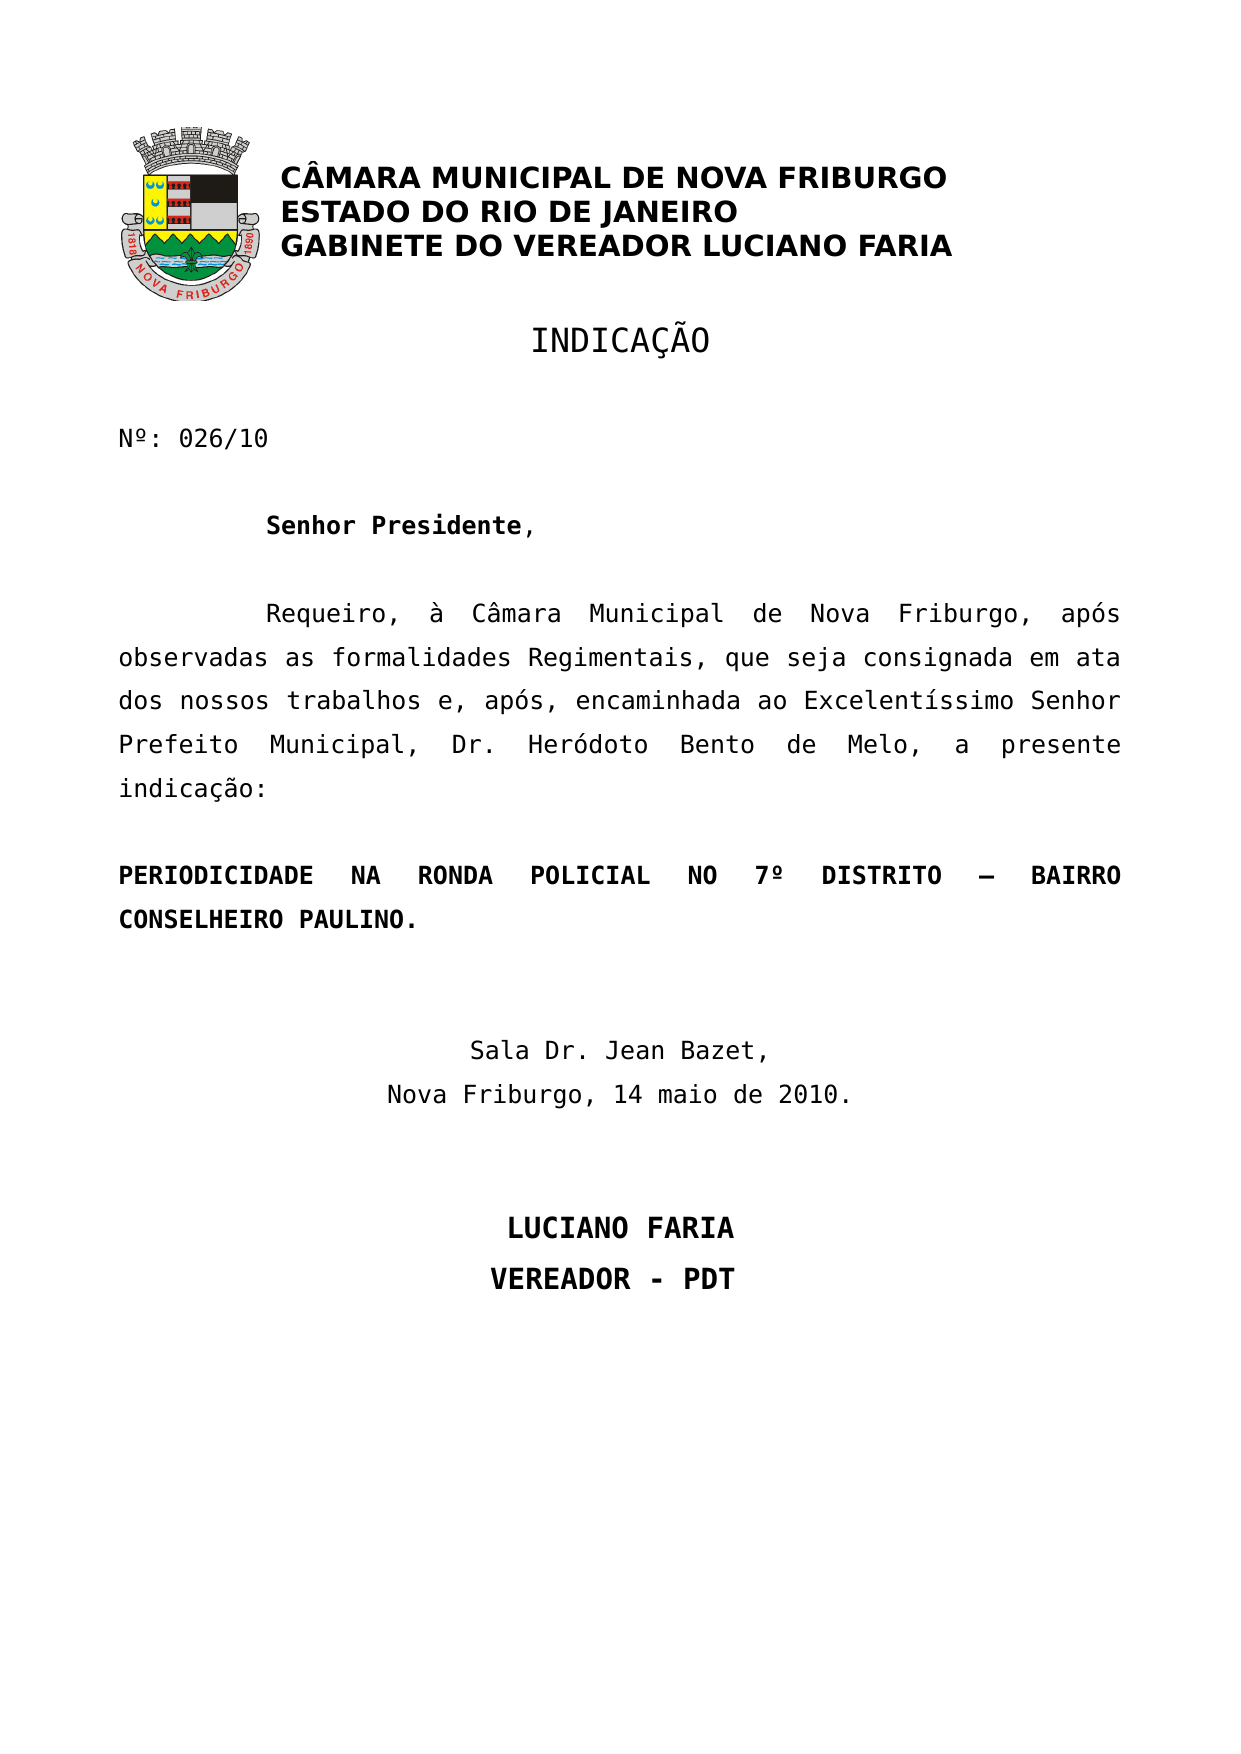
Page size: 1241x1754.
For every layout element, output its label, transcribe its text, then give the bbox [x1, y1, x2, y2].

text GABINETE DO VEREADOR LUCIANO FARIA [262, 230, 1122, 264]
text Senhor Presidente, [118, 511, 1122, 541]
text PERIODICIDADE NA RONDA POLICIAL NO 7º DISTRITO – BAIRRO CONSELHEIRO PAULINO. [118, 861, 1122, 934]
text Nova Friburgo, 14 maio de 2010. [118, 1080, 1122, 1109]
text CÂMARA MUNICIPAL DE NOVA FRIBURGO [262, 162, 1122, 196]
text Sala Dr. Jean Bazet, [118, 1036, 1122, 1066]
text VEREADOR - PDT [118, 1262, 1122, 1296]
text LUCIANO FARIA [118, 1211, 1122, 1245]
text INDICAÇÃO [118, 322, 1122, 361]
text Nº: 026/10 [118, 424, 1122, 453]
text Requeiro, à Câmara Municipal de Nova Friburgo, após observadas as formalidades Regimentais, que seja consignada em ata dos nossos trabalhos e, após, encaminhada ao Excelentíssimo Senhor Prefeito Municipal, Dr. Heródoto Bento de Melo, a presente indicação: [118, 599, 1122, 803]
text ESTADO DO RIO DE JANEIRO [262, 196, 1122, 230]
